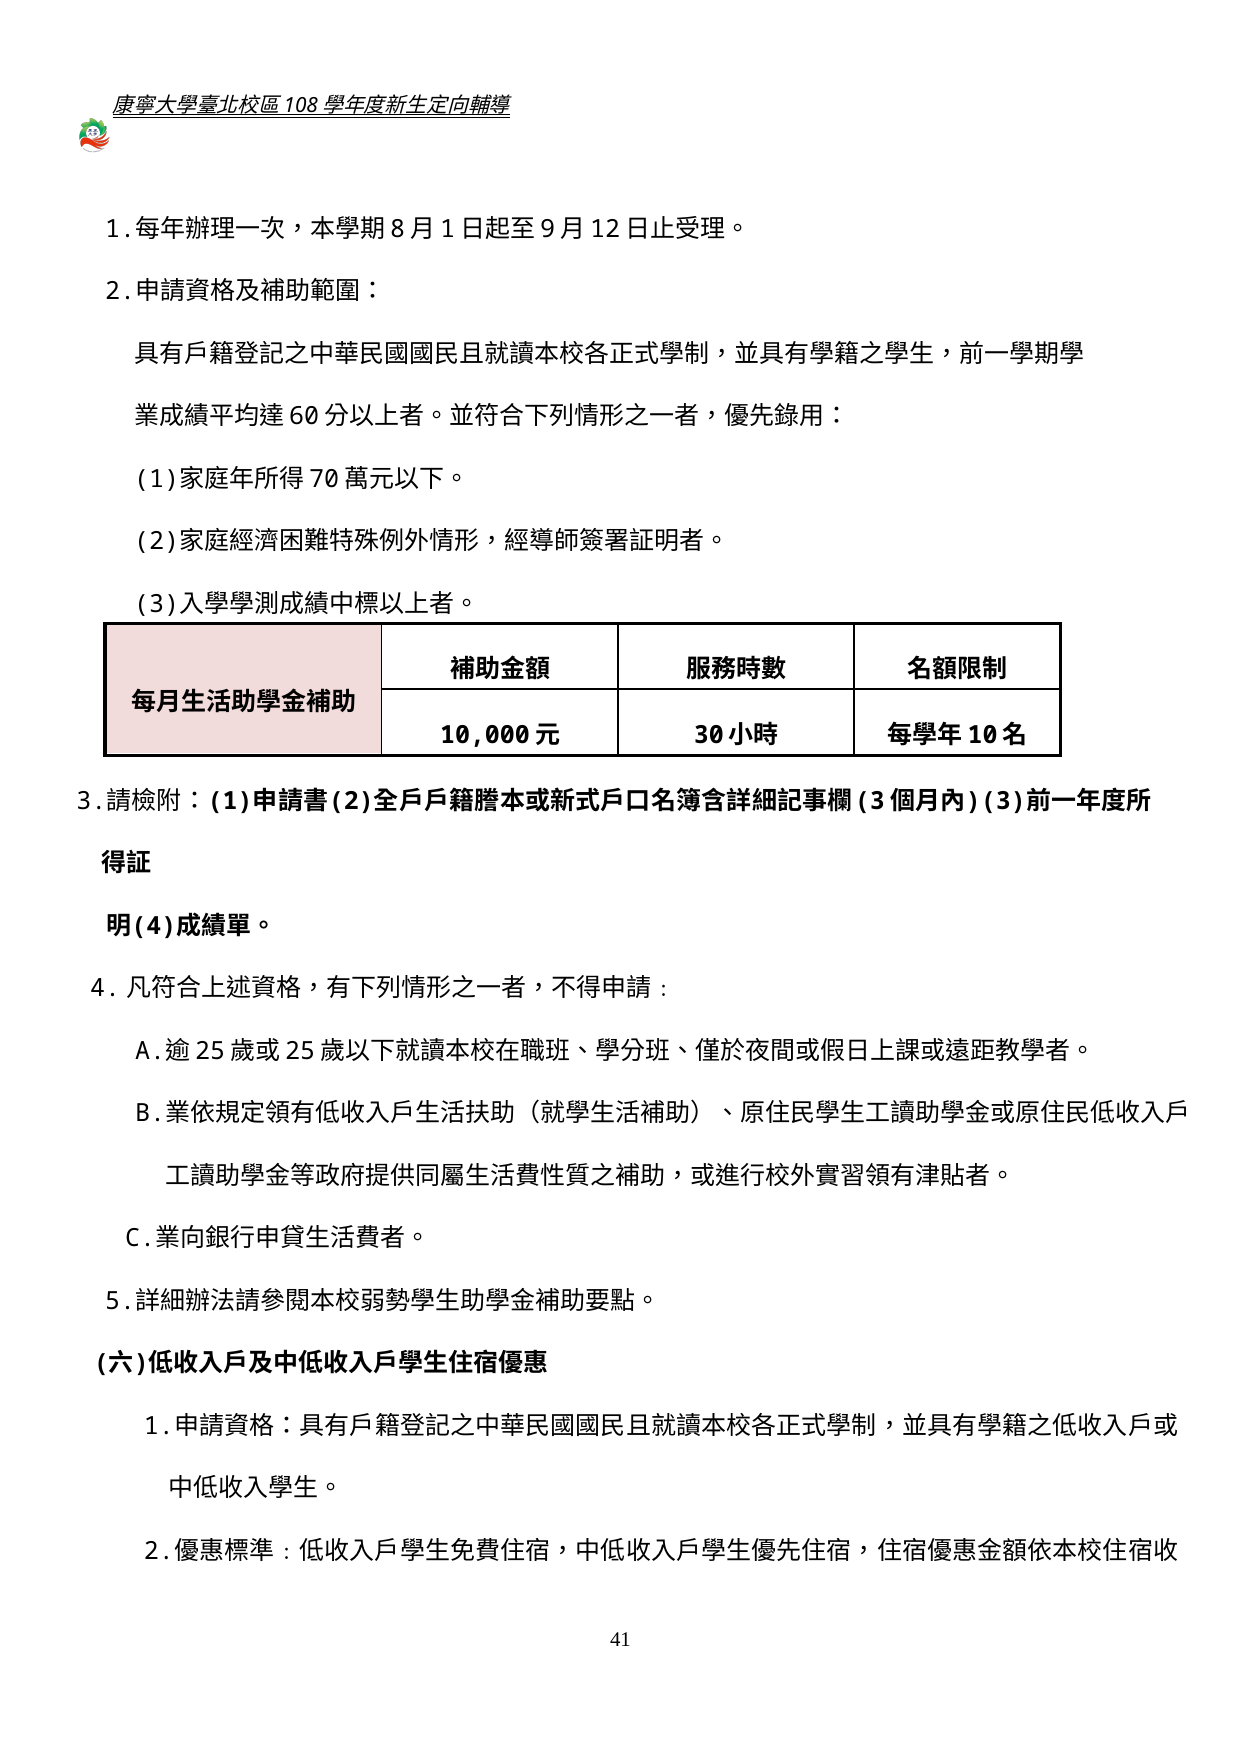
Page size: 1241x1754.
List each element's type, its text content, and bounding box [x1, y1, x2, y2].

text (3)入學學測成績中標以上者。 [134, 560, 1237, 622]
text A.逾25歲或25歲以下就讀本校在職班、學分班、僅於夜間或假日上課或遠距教學者。 [75, 1007, 1237, 1069]
text 具有戶籍登記之中華民國國民且就讀本校各正式學制，並具有學籍之學生，前一學期學 [134, 310, 1237, 372]
text B.業依規定領有低收入戶生活扶助（就學生活補助）、原住民學生工讀助學金或原住民低收入戶 [75, 1069, 1237, 1132]
text 1.申請資格：具有戶籍登記之中華民國國民且就讀本校各正式學制，並具有學籍之低收入戶或中低收入學生。 [144, 1382, 1180, 1507]
text 2.申請資格及補助範圍： [75, 247, 1237, 310]
table_header 補助金額 [382, 625, 617, 688]
table_cell 30小時 [619, 690, 853, 753]
table_cell 每學年10名 [855, 690, 1059, 753]
table_header 每月生活助學金補助 [107, 625, 381, 753]
text 2.優惠標準﹕低收入戶學生免費住宿，中低收入戶學生優先住宿，住宿優惠金額依本校住宿收 [144, 1507, 1180, 1569]
text (六)低收入戶及中低收入戶學生住宿優惠 [56, 1319, 1180, 1382]
text 工讀助學金等政府提供同屬生活費性質之補助，或進行校外實習領有津貼者。 [75, 1132, 1237, 1194]
text 明(4)成績單。 [76, 882, 1153, 944]
text 5.詳細辦法請參閱本校弱勢學生助學金補助要點。 [75, 1257, 1237, 1319]
text 業成績平均達60分以上者。並符合下列情形之一者，優先錄用： [134, 372, 1237, 435]
table_header 名額限制 [855, 625, 1059, 688]
text 4. 凡符合上述資格，有下列情形之一者，不得申請﹕ [75, 944, 1237, 1007]
text 3.請檢附：(1)申請書(2)全戶戶籍謄本或新式戶口名簿含詳細記事欄(3個月內)(3)前一年度所得証 [76, 757, 1153, 882]
text (2)家庭經濟困難特殊例外情形，經導師簽署証明者。 [134, 497, 1237, 560]
text C.業向銀行申貸生活費者。 [75, 1194, 1237, 1257]
text 1.每年辦理一次，本學期8月1日起至9月12日止受理。 [75, 185, 1237, 247]
table_cell 10,000元 [382, 690, 617, 753]
table_header 服務時數 [619, 625, 853, 688]
text (1)家庭年所得70萬元以下。 [134, 435, 1237, 497]
